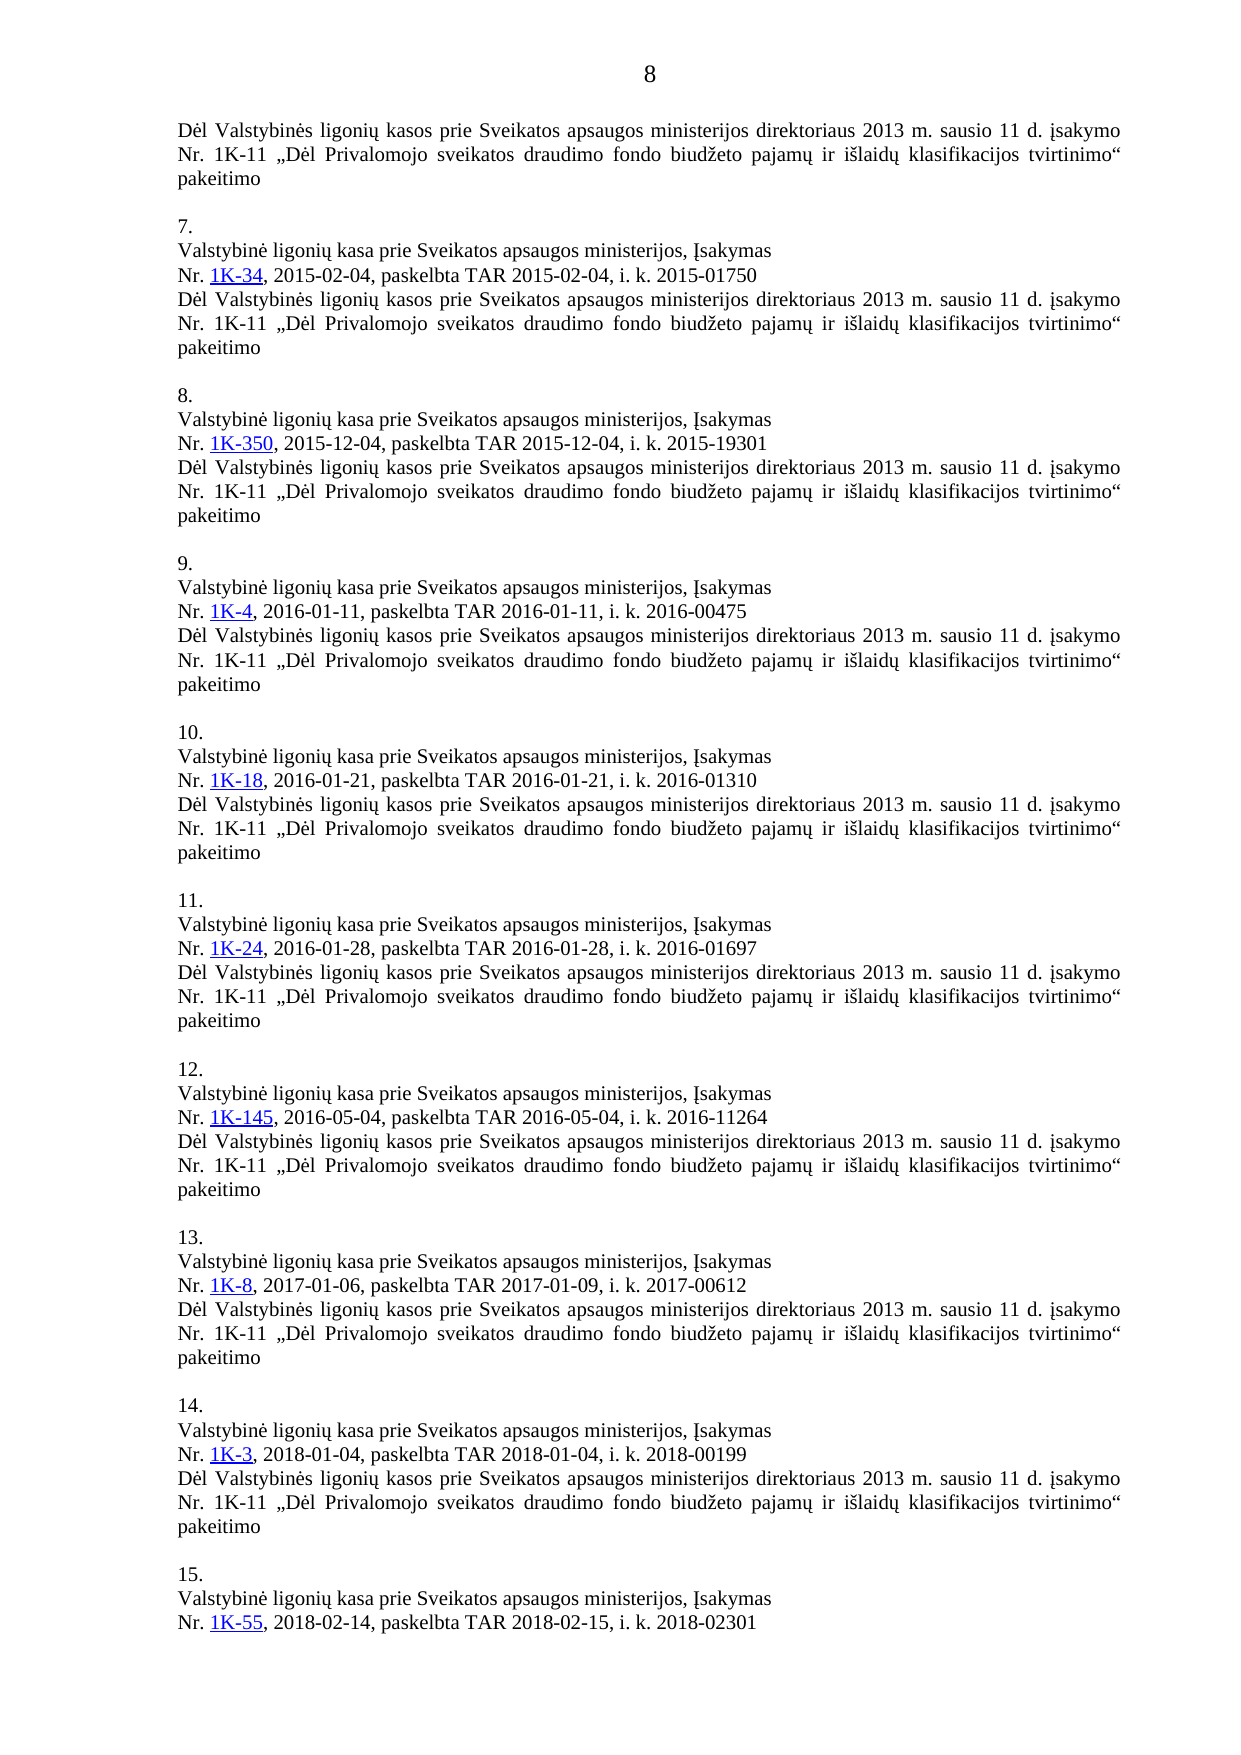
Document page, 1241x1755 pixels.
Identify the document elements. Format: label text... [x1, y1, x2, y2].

text 13. [177, 1225, 1122, 1249]
text Valstybinė ligonių kasa prie Sveikatos apsaugos ministerijos, Įsakymas [177, 912, 1122, 936]
text Valstybinė ligonių kasa prie Sveikatos apsaugos ministerijos, Įsakymas [177, 1417, 1122, 1442]
text 7. [177, 214, 1122, 238]
text 15. [177, 1562, 1122, 1586]
text Nr. 1K-55, 2018-02-14, paskelbta TAR 2018-02-15, i. k. 2018-02301 [177, 1610, 1122, 1634]
text Nr. 1K-34, 2015-02-04, paskelbta TAR 2015-02-04, i. k. 2015-01750 [177, 262, 1122, 287]
text Dėl Valstybinės ligonių kasos prie Sveikatos apsaugos ministerijos direktoriaus 2013 m. sausio 11 d. įsakymo Nr. 1K-11 „Dėl Privalomojo sveikatos draudimo fondo biudžeto pajamų ir išlaidų klasifikacijos tvirtinimo“ pakeitimo [177, 1129, 1122, 1201]
text 9. [177, 551, 1122, 575]
text Dėl Valstybinės ligonių kasos prie Sveikatos apsaugos ministerijos direktoriaus 2013 m. sausio 11 d. įsakymo Nr. 1K-11 „Dėl Privalomojo sveikatos draudimo fondo biudžeto pajamų ir išlaidų klasifikacijos tvirtinimo“ pakeitimo [177, 623, 1122, 696]
text Dėl Valstybinės ligonių kasos prie Sveikatos apsaugos ministerijos direktoriaus 2013 m. sausio 11 d. įsakymo Nr. 1K-11 „Dėl Privalomojo sveikatos draudimo fondo biudžeto pajamų ir išlaidų klasifikacijos tvirtinimo“ pakeitimo [177, 287, 1122, 359]
text 14. [177, 1393, 1122, 1417]
text Nr. 1K-4, 2016-01-11, paskelbta TAR 2016-01-11, i. k. 2016-00475 [177, 599, 1122, 623]
text 11. [177, 888, 1122, 912]
text Valstybinė ligonių kasa prie Sveikatos apsaugos ministerijos, Įsakymas [177, 575, 1122, 599]
text Nr. 1K-18, 2016-01-21, paskelbta TAR 2016-01-21, i. k. 2016-01310 [177, 768, 1122, 792]
text Dėl Valstybinės ligonių kasos prie Sveikatos apsaugos ministerijos direktoriaus 2013 m. sausio 11 d. įsakymo Nr. 1K-11 „Dėl Privalomojo sveikatos draudimo fondo biudžeto pajamų ir išlaidų klasifikacijos tvirtinimo“ pakeitimo [177, 960, 1122, 1032]
text 12. [177, 1057, 1122, 1081]
text Valstybinė ligonių kasa prie Sveikatos apsaugos ministerijos, Įsakymas [177, 1586, 1122, 1610]
text Valstybinė ligonių kasa prie Sveikatos apsaugos ministerijos, Įsakymas [177, 1249, 1122, 1273]
text Dėl Valstybinės ligonių kasos prie Sveikatos apsaugos ministerijos direktoriaus 2013 m. sausio 11 d. įsakymo Nr. 1K-11 „Dėl Privalomojo sveikatos draudimo fondo biudžeto pajamų ir išlaidų klasifikacijos tvirtinimo“ pakeitimo [177, 1466, 1122, 1538]
text Valstybinė ligonių kasa prie Sveikatos apsaugos ministerijos, Įsakymas [177, 407, 1122, 431]
text Nr. 1K-24, 2016-01-28, paskelbta TAR 2016-01-28, i. k. 2016-01697 [177, 936, 1122, 960]
text Nr. 1K-350, 2015-12-04, paskelbta TAR 2015-12-04, i. k. 2015-19301 [177, 431, 1122, 455]
text Nr. 1K-145, 2016-05-04, paskelbta TAR 2016-05-04, i. k. 2016-11264 [177, 1105, 1122, 1129]
text Valstybinė ligonių kasa prie Sveikatos apsaugos ministerijos, Įsakymas [177, 1081, 1122, 1105]
text Valstybinė ligonių kasa prie Sveikatos apsaugos ministerijos, Įsakymas [177, 744, 1122, 768]
text Dėl Valstybinės ligonių kasos prie Sveikatos apsaugos ministerijos direktoriaus 2013 m. sausio 11 d. įsakymo Nr. 1K-11 „Dėl Privalomojo sveikatos draudimo fondo biudžeto pajamų ir išlaidų klasifikacijos tvirtinimo“ pakeitimo [177, 455, 1122, 527]
text Nr. 1K-8, 2017-01-06, paskelbta TAR 2017-01-09, i. k. 2017-00612 [177, 1273, 1122, 1297]
text Dėl Valstybinės ligonių kasos prie Sveikatos apsaugos ministerijos direktoriaus 2013 m. sausio 11 d. įsakymo Nr. 1K-11 „Dėl Privalomojo sveikatos draudimo fondo biudžeto pajamų ir išlaidų klasifikacijos tvirtinimo“ pakeitimo [177, 118, 1122, 190]
text Nr. 1K-3, 2018-01-04, paskelbta TAR 2018-01-04, i. k. 2018-00199 [177, 1442, 1122, 1466]
text Dėl Valstybinės ligonių kasos prie Sveikatos apsaugos ministerijos direktoriaus 2013 m. sausio 11 d. įsakymo Nr. 1K-11 „Dėl Privalomojo sveikatos draudimo fondo biudžeto pajamų ir išlaidų klasifikacijos tvirtinimo“ pakeitimo [177, 1297, 1122, 1369]
text 8. [177, 383, 1122, 407]
text Valstybinė ligonių kasa prie Sveikatos apsaugos ministerijos, Įsakymas [177, 238, 1122, 262]
text Dėl Valstybinės ligonių kasos prie Sveikatos apsaugos ministerijos direktoriaus 2013 m. sausio 11 d. įsakymo Nr. 1K-11 „Dėl Privalomojo sveikatos draudimo fondo biudžeto pajamų ir išlaidų klasifikacijos tvirtinimo“ pakeitimo [177, 792, 1122, 864]
text 10. [177, 720, 1122, 744]
